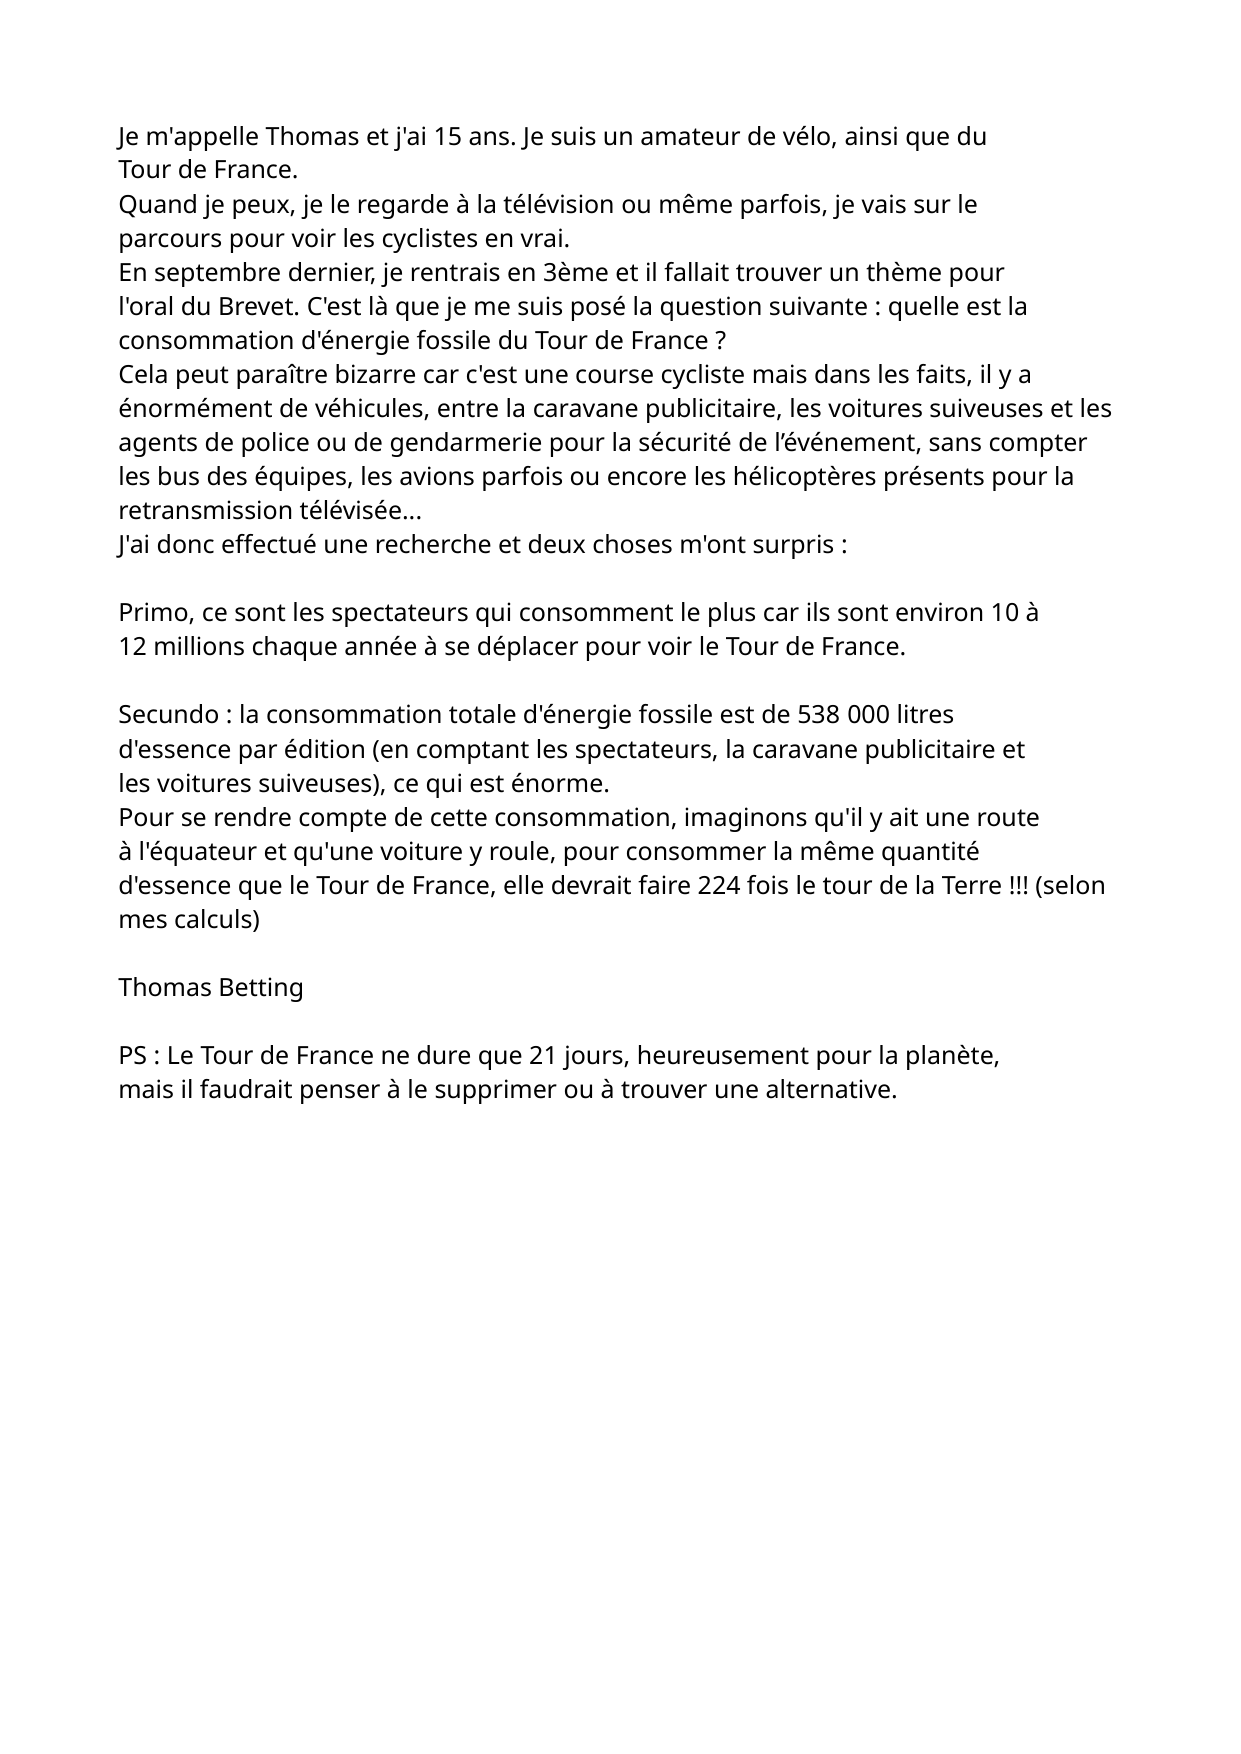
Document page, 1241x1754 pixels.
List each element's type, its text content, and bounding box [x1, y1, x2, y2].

text 12 millions chaque année à se déplacer pour voir le Tour de France. [118, 629, 1122, 663]
text parcours pour voir les cyclistes en vrai. [118, 220, 1122, 254]
text Quand je peux, je le regarde à la télévision ou même parfois, je vais sur le [118, 186, 1122, 220]
text Cela peut paraître bizarre car c'est une course cycliste mais dans les faits, il y a énormément de véhicules, entre la caravane publicitaire, les voitures suiveuses et les agents de police ou de gendarmerie pour la sécurité de l’événement, sans compter les bus des équipes, les avions parfois ou encore les hélicoptères présents pour la retransmission télévisée... [118, 357, 1122, 527]
text Je m'appelle Thomas et j'ai 15 ans. Je suis un amateur de vélo, ainsi que du [118, 118, 1122, 152]
text à l'équateur et qu'une voiture y roule, pour consommer la même quantité [118, 833, 1122, 867]
text l'oral du Brevet. C'est là que je me suis posé la question suivante : quelle est la consommation d'énergie fossile du Tour de France ? [118, 288, 1122, 357]
text PS : Le Tour de France ne dure que 21 jours, heureusement pour la planète, [118, 1038, 1122, 1072]
text les voitures suiveuses), ce qui est énorme. [118, 765, 1122, 799]
text Thomas Betting [118, 970, 1122, 1004]
text En septembre dernier, je rentrais en 3ème et il fallait trouver un thème pour [118, 254, 1122, 288]
text J'ai donc effectué une recherche et deux choses m'ont surpris : [118, 527, 1122, 561]
text mais il faudrait penser à le supprimer ou à trouver une alternative. [118, 1072, 1122, 1106]
text Pour se rendre compte de cette consommation, imaginons qu'il y ait une route [118, 799, 1122, 833]
text d'essence que le Tour de France, elle devrait faire 224 fois le tour de la Terre !!! (selon mes calculs) [118, 867, 1122, 936]
text d'essence par édition (en comptant les spectateurs, la caravane publicitaire et [118, 731, 1122, 765]
text Secundo : la consommation totale d'énergie fossile est de 538 000 litres [118, 697, 1122, 731]
text Tour de France. [118, 152, 1122, 186]
text Primo, ce sont les spectateurs qui consomment le plus car ils sont environ 10 à [118, 595, 1122, 629]
